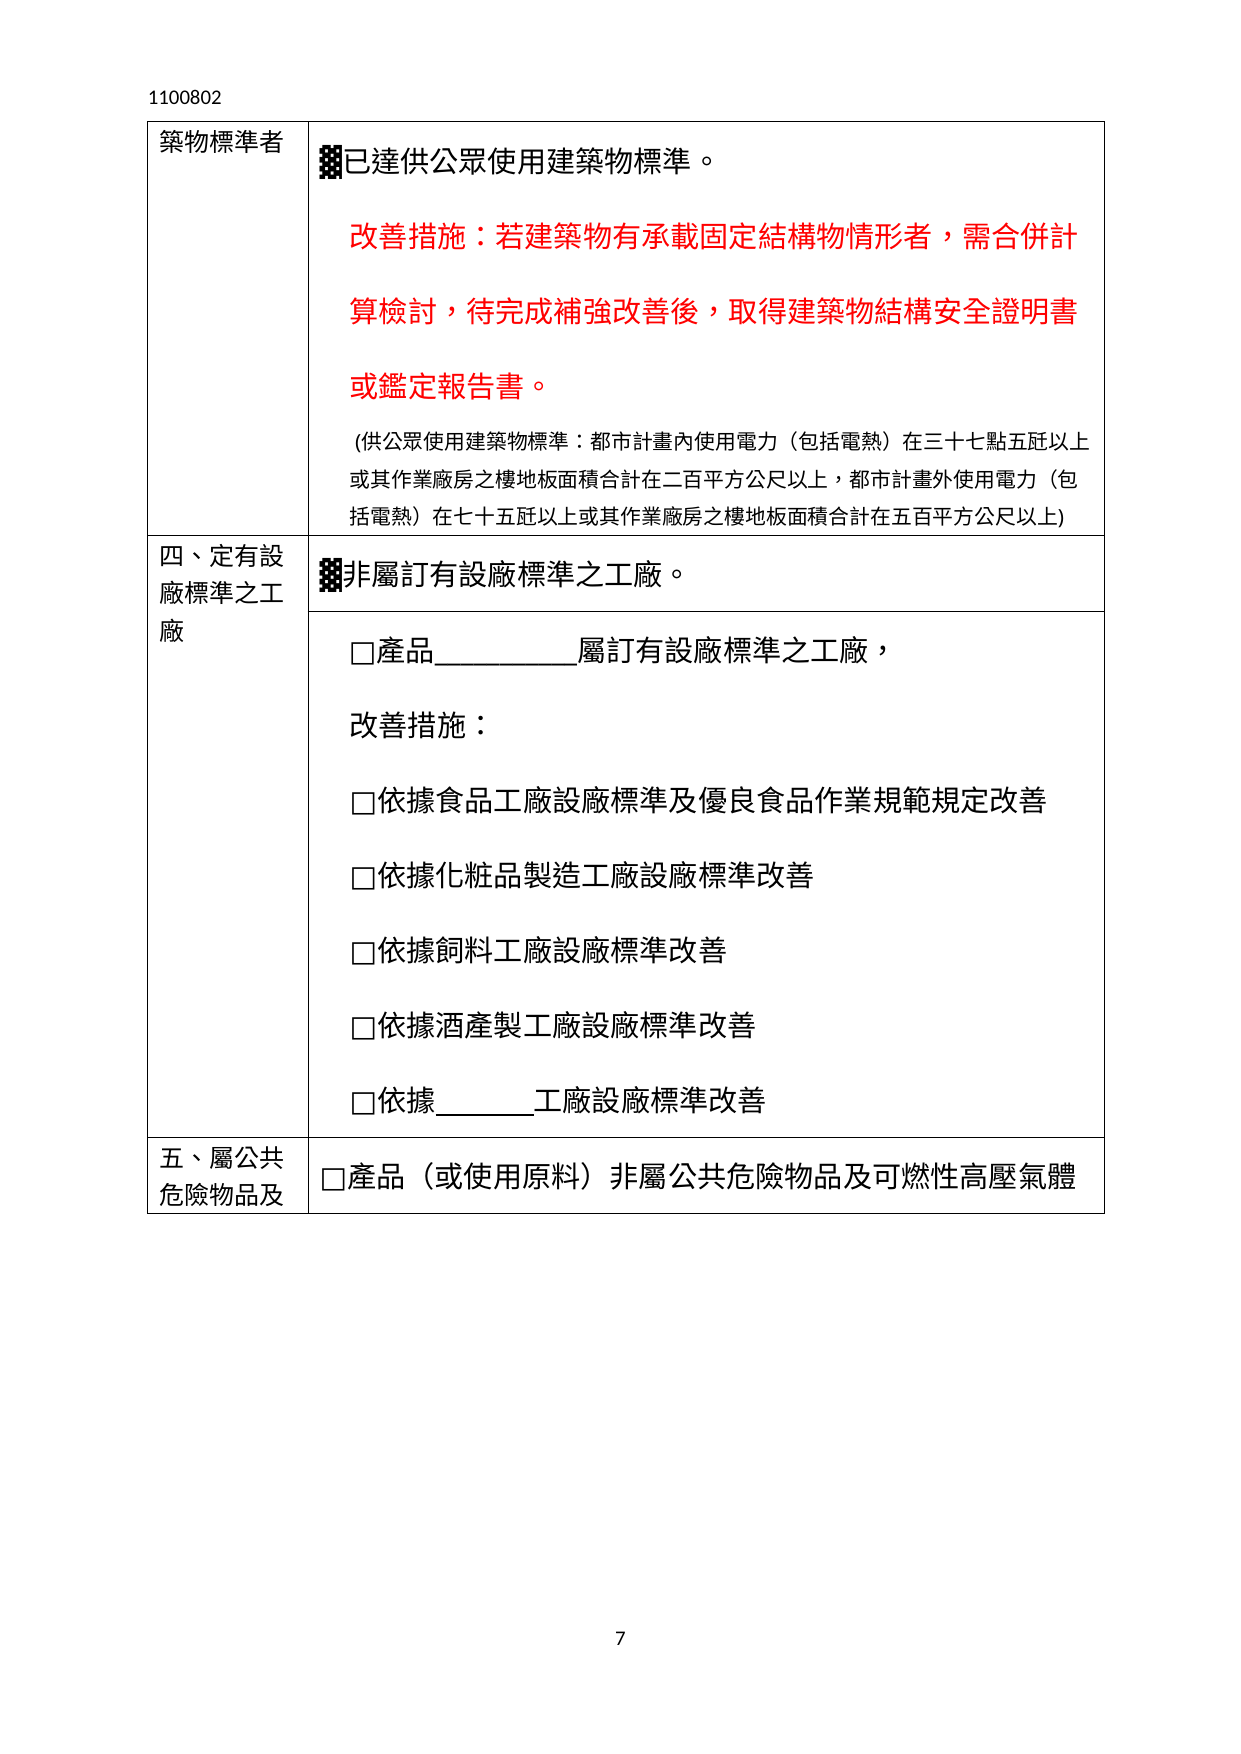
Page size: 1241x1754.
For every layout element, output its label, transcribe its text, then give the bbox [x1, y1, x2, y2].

table_cell □產品（或使用原料）非屬公共危險物品及可燃性高壓氣體 [309, 1138, 1104, 1213]
table_cell ▓已達供公眾使用建築物標準。 改善措施：若建築物有承載固定結構物情形者，需合併計算檢討，待完成補強改善後，取得建築物結構安全證明書或鑑定報告書。 (供公眾使用建築物標準：都市計畫內使用電力（包括電熱）在三十七點五瓩以上或其作業廠房之樓地板面積合計在二百平方公尺以上，都市計畫外使用電力（包括電熱）在七十五瓩以上或其作業廠房之樓地板面積合計在五百平方公尺以上) [309, 122, 1104, 534]
table_cell 築物標準者 [148, 122, 308, 534]
table_cell 五、屬公共危險物品及 [148, 1138, 308, 1213]
table_cell 四、定有設廠標準之工廠 [148, 536, 308, 1137]
table_cell □產品___________屬訂有設廠標準之工廠， 改善措施： □依據食品工廠設廠標準及優良食品作業規範規定改善 □依據化粧品製造工廠設廠標準改善 □依據飼料工廠設廠標準改善 □依據酒產製工廠設廠標準改善 □依據 工廠設廠標準改善 [309, 612, 1104, 1137]
table_cell ▓非屬訂有設廠標準之工廠。 [309, 536, 1104, 611]
